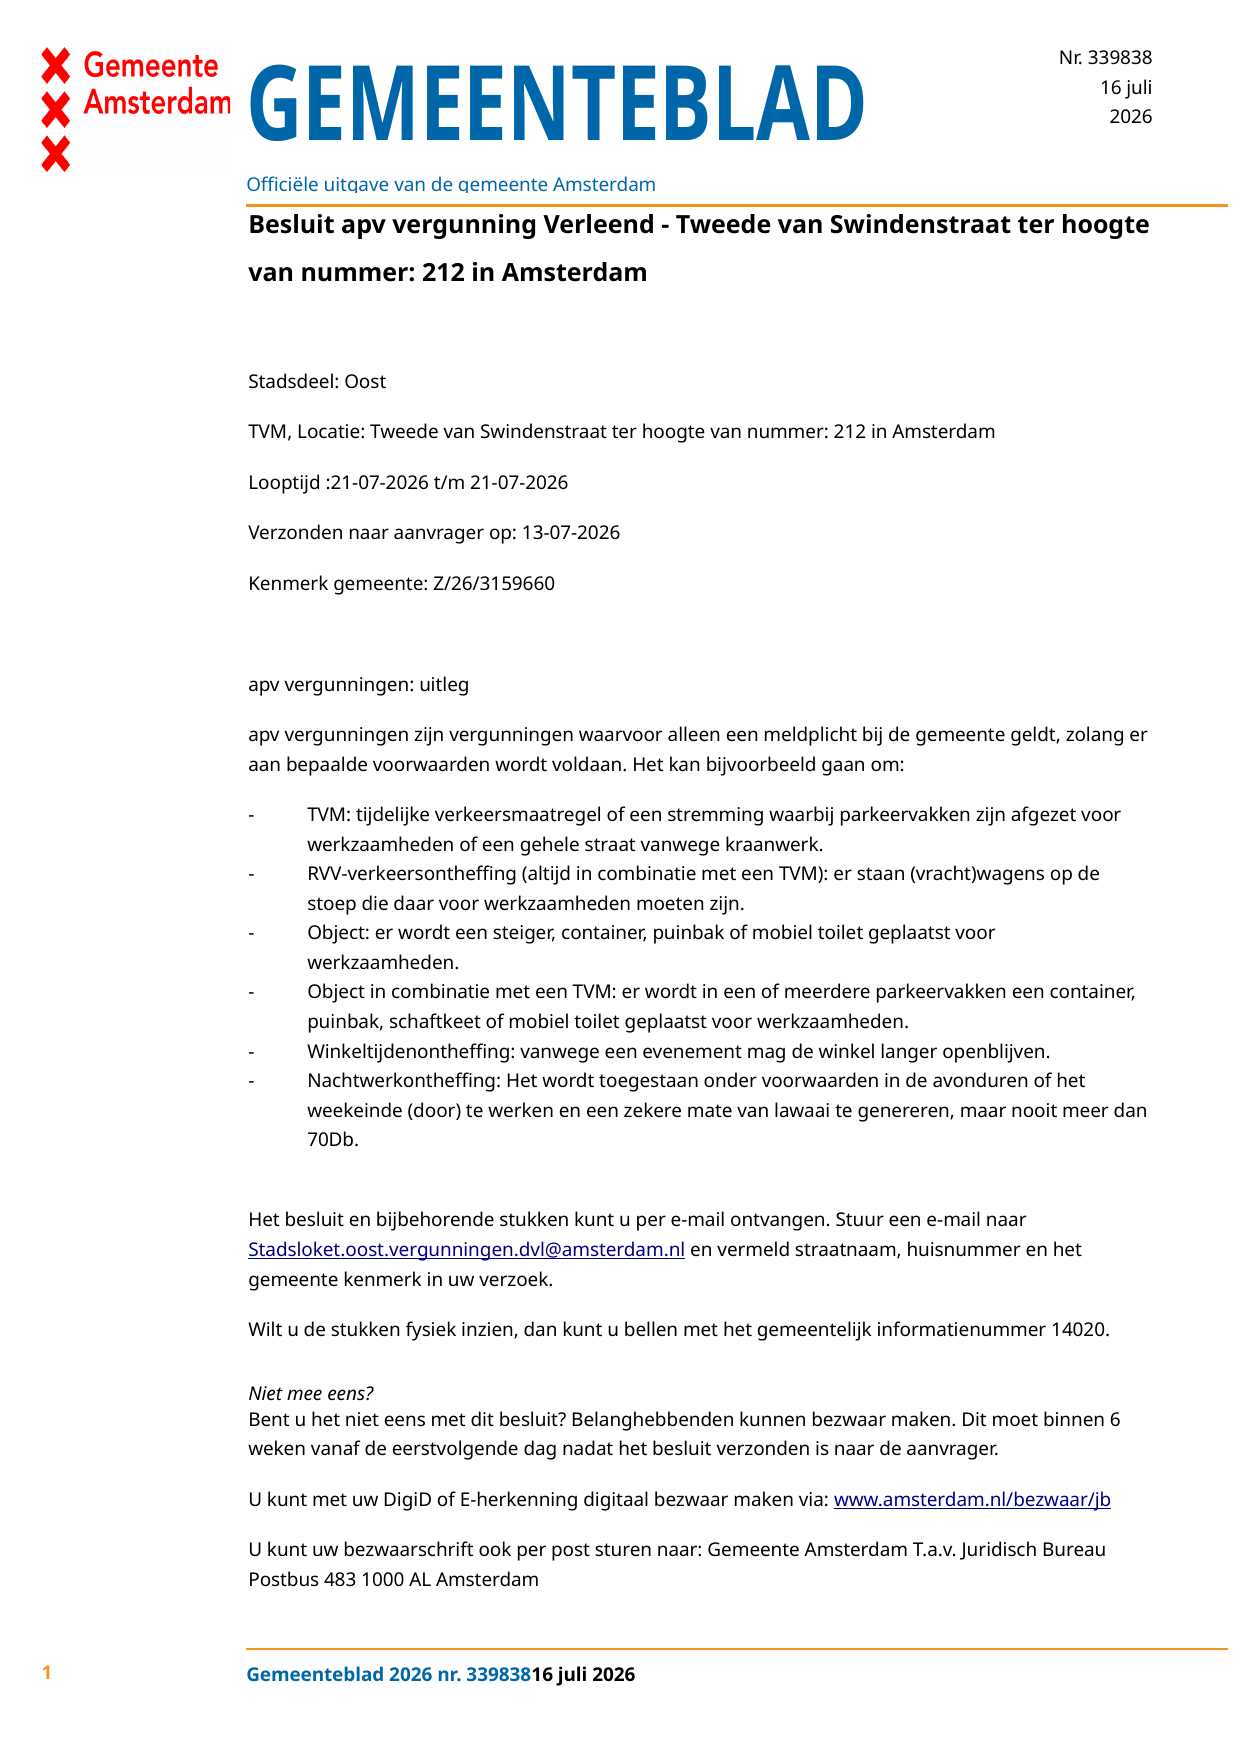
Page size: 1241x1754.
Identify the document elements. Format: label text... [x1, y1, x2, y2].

text U kunt met uw DigiD of E-herkenning digitaal bezwaar maken via: www.amsterdam.nl/bezwaar/jb [248, 1486, 1152, 1512]
picture [41, 47, 231, 172]
list Nachtwerkontheffing: Het wordt toegestaan onder voorwaarden in de avonduren of het weekeinde (door) te werken en een zekere mate van lawaai te genereren, maar nooit meer dan 70Db. [248, 1067, 1152, 1152]
text apv vergunningen: uitleg [248, 671, 1152, 697]
text Wilt u de stukken fysiek inzien, dan kunt u bellen met het gemeentelijk informatienummer 14020. [248, 1316, 1152, 1342]
text Kenmerk gemeente: Z/26/3159660 [248, 570, 1152, 596]
list Object in combinatie met een TVM: er wordt in een of meerdere parkeervakken een container, puinbak, schaftkeet of mobiel toilet geplaatst voor werkzaamheden. [248, 979, 1152, 1034]
list Object: er wordt een steiger, container, puinbak of mobiel toilet geplaatst voor werkzaamheden. [248, 919, 1152, 975]
list Winkeltijdenontheffing: vanwege een evenement mag de winkel langer openblijven. [248, 1038, 1152, 1064]
text Verzonden naar aanvrager op: 13-07-2026 [248, 519, 1152, 545]
text TVM, Locatie: Tweede van Swindenstraat ter hoogte van nummer: 212 in Amsterdam [248, 419, 1152, 444]
list RVV-verkeersontheffing (altijd in combinatie met een TVM): er staan (vracht)wagens op de stoep die daar voor werkzaamheden moeten zijn. [248, 860, 1152, 916]
text Looptijd :21-07-2026 t/m 21-07-2026 [248, 469, 1152, 495]
text Niet mee eens? [248, 1380, 1152, 1406]
text Besluit apv vergunning Verleend - Tweede van Swindenstraat ter hoogte van nummer: 212 in Amsterdam [248, 207, 1152, 288]
text apv vergunningen zijn vergunningen waarvoor alleen een meldplicht bij de gemeente geldt, zolang er aan bepaalde voorwaarden wordt voldaan. Het kan bijvoorbeeld gaan om: [248, 721, 1152, 777]
list TVM: tijdelijke verkeersmaatregel of een stremming waarbij parkeervakken zijn afgezet voor werkzaamheden of een gehele straat vanwege kraanwerk. [248, 801, 1152, 857]
text Bent u het niet eens met dit besluit? Belanghebbenden kunnen bezwaar maken. Dit moet binnen 6 weken vanaf de eerstvolgende dag nadat het besluit verzonden is naar de aanvrager. [248, 1406, 1152, 1461]
text U kunt uw bezwaarschrift ook per post sturen naar: Gemeente Amsterdam T.a.v. Juridisch Bureau Postbus 483 1000 AL Amsterdam [248, 1536, 1152, 1592]
text Stadsdeel: Oost [248, 368, 1152, 394]
text Het besluit en bijbehorende stukken kunt u per e-mail ontvangen. Stuur een e-mail naar Stadsloket.oost.vergunningen.dvl@amsterdam.nl en vermeld straatnaam, huisnummer en het gemeente kenmerk in uw verzoek. [248, 1207, 1152, 1292]
